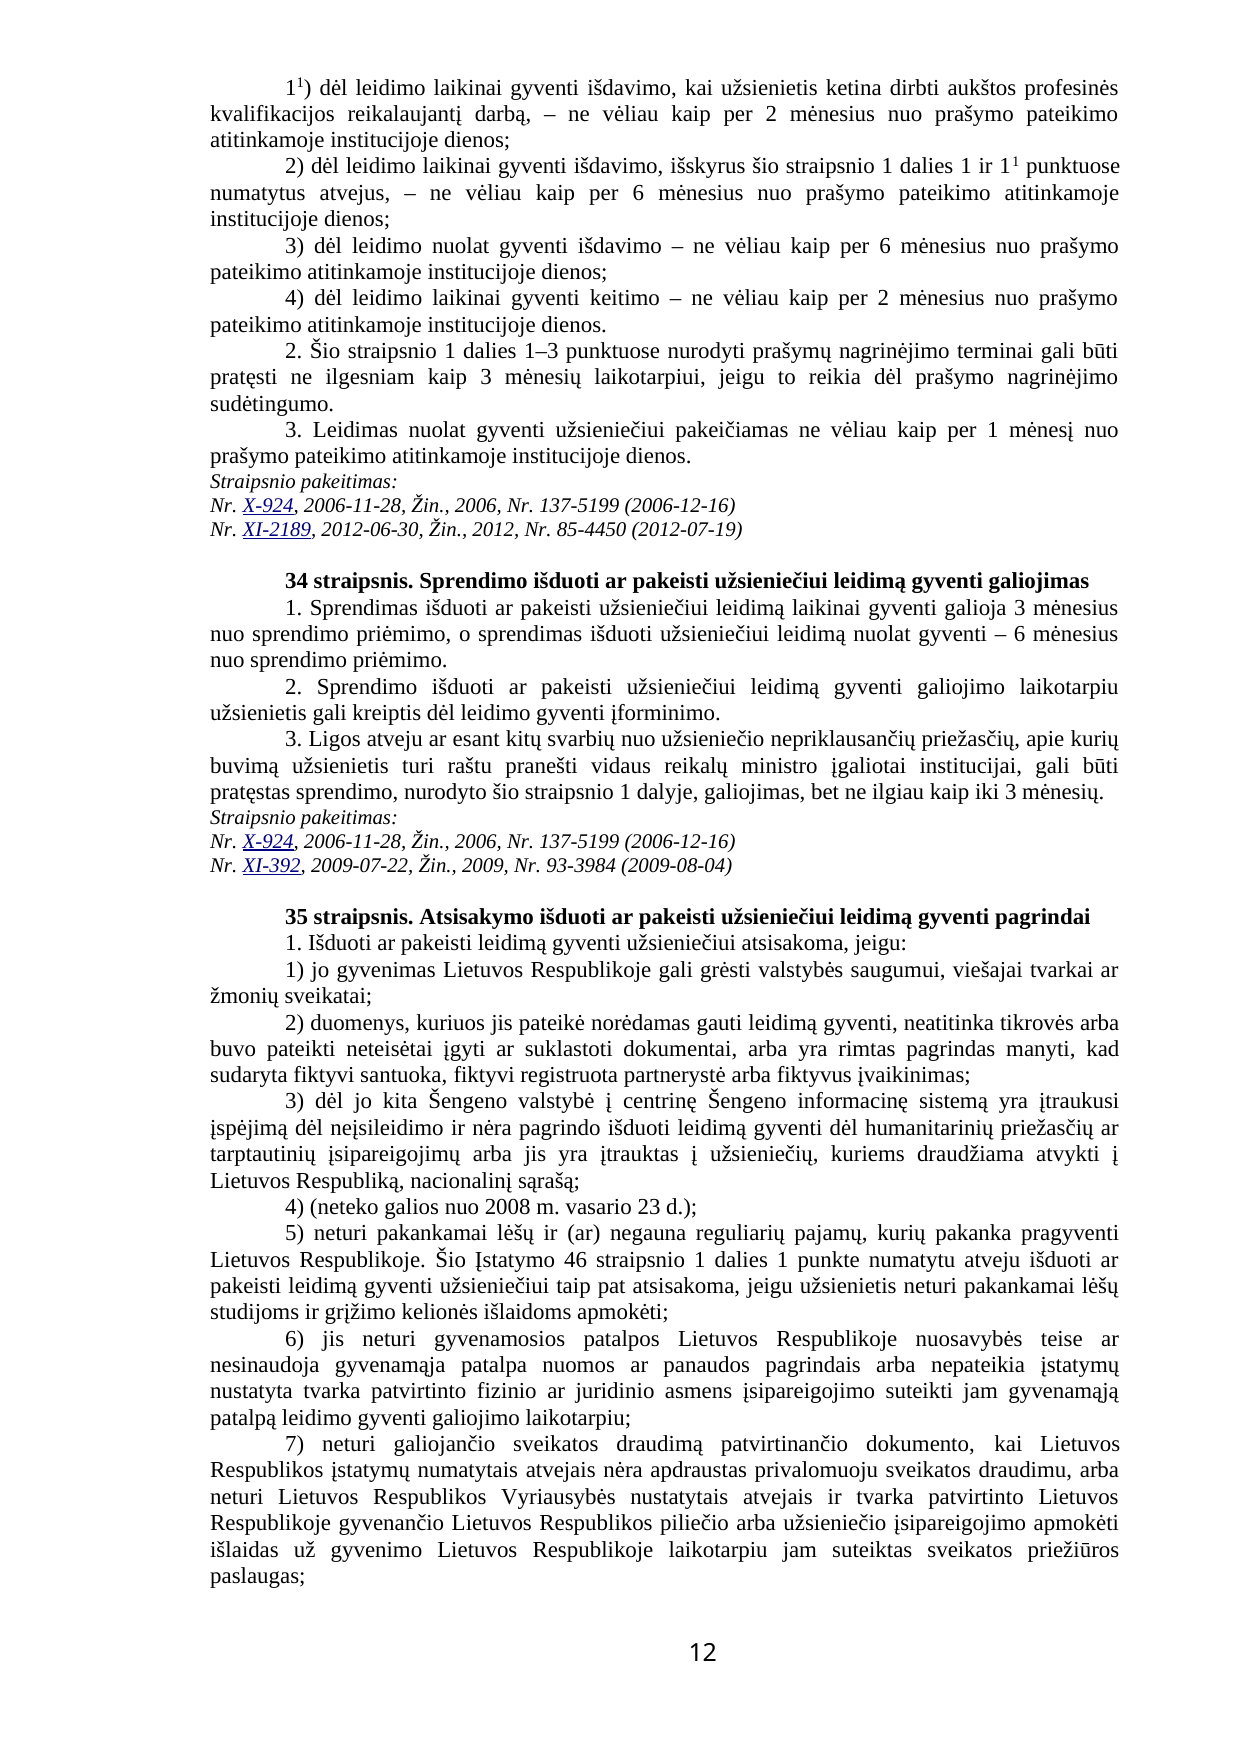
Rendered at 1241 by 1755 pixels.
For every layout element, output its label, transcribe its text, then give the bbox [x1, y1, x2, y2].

text Nr. XI-2189, 2012-06-30, Žin., 2012, Nr. 85-4450 (2012-07-19) [210, 517, 1120, 541]
text 3) dėl leidimo nuolat gyventi išdavimo – ne vėliau kaip per 6 mėnesius nuo prašymo pateikimo atitinkamoje institucijoje dienos; [210, 232, 1120, 284]
text 34 straipsnis. Sprendimo išduoti ar pakeisti užsieniečiui leidimą gyventi galiojimas [285, 567, 1120, 594]
text 7) neturi galiojančio sveikatos draudimą patvirtinančio dokumento, kai Lietuvos Respublikos įstatymų numatytais atvejais nėra apdraustas privalomuoju sveikatos draudimu, arba neturi Lietuvos Respublikos Vyriausybės nustatytais atvejais ir tvarka patvirtinto Lietuvos Respublikoje gyvenančio Lietuvos Respublikos piliečio arba užsieniečio įsipareigojimo apmokėti išlaidas už gyvenimo Lietuvos Respublikoje laikotarpiu jam suteiktas sveikatos priežiūros paslaugas; [210, 1430, 1120, 1588]
text 35 straipsnis. Atsisakymo išduoti ar pakeisti užsieniečiui leidimą gyventi pagrindai [285, 903, 1120, 929]
text Nr. X-924, 2006-11-28, Žin., 2006, Nr. 137-5199 (2006-12-16) [210, 829, 1120, 853]
text Nr. XI-392, 2009-07-22, Žin., 2009, Nr. 93-3984 (2009-08-04) [210, 853, 1120, 877]
text 1. Išduoti ar pakeisti leidimą gyventi užsieniečiui atsisakoma, jeigu: [210, 929, 1120, 956]
text 3. Leidimas nuolat gyventi užsieniečiui pakeičiamas ne vėliau kaip per 1 mėnesį nuo prašymo pateikimo atitinkamoje institucijoje dienos. [210, 416, 1120, 469]
text Nr. X-924, 2006-11-28, Žin., 2006, Nr. 137-5199 (2006-12-16) [210, 493, 1120, 517]
text 1. Sprendimas išduoti ar pakeisti užsieniečiui leidimą laikinai gyventi galioja 3 mėnesius nuo sprendimo priėmimo, o sprendimas išduoti užsieniečiui leidimą nuolat gyventi – 6 mėnesius nuo sprendimo priėmimo. [210, 594, 1120, 673]
text 2) dėl leidimo laikinai gyventi išdavimo, išskyrus šio straipsnio 1 dalies 1 ir 11 punktuose numatytus atvejus, – ne vėliau kaip per 6 mėnesius nuo prašymo pateikimo atitinkamoje institucijoje dienos; [210, 153, 1120, 232]
text 2. Šio straipsnio 1 dalies 1–3 punktuose nurodyti prašymų nagrinėjimo terminai gali būti pratęsti ne ilgesniam kaip 3 mėnesių laikotarpiui, jeigu to reikia dėl prašymo nagrinėjimo sudėtingumo. [210, 337, 1120, 416]
text 5) neturi pakankamai lėšų ir (ar) negauna reguliarių pajamų, kurių pakanka pragyventi Lietuvos Respublikoje. Šio Įstatymo 46 straipsnio 1 dalies 1 punkte numatytu atveju išduoti ar pakeisti leidimą gyventi užsieniečiui taip pat atsisakoma, jeigu užsienietis neturi pakankamai lėšų studijoms ir grįžimo kelionės išlaidoms apmokėti; [210, 1219, 1120, 1325]
text 1) jo gyvenimas Lietuvos Respublikoje gali grėsti valstybės saugumui, viešajai tvarkai ar žmonių sveikatai; [210, 956, 1120, 1008]
text 4) (neteko galios nuo 2008 m. vasario 23 d.); [210, 1193, 1120, 1219]
text 3. Ligos atveju ar esant kitų svarbių nuo užsieniečio nepriklausančių priežasčių, apie kurių buvimą užsienietis turi raštu pranešti vidaus reikalų ministro įgaliotai institucijai, gali būti pratęstas sprendimo, nurodyto šio straipsnio 1 dalyje, galiojimas, bet ne ilgiau kaip iki 3 mėnesių. [210, 726, 1120, 804]
text 11) dėl leidimo laikinai gyventi išdavimo, kai užsienietis ketina dirbti aukštos profesinės kvalifikacijos reikalaujantį darbą, – ne vėliau kaip per 2 mėnesius nuo prašymo pateikimo atitinkamoje institucijoje dienos; [210, 73, 1120, 153]
text 4) dėl leidimo laikinai gyventi keitimo – ne vėliau kaip per 2 mėnesius nuo prašymo pateikimo atitinkamoje institucijoje dienos. [210, 284, 1120, 337]
text 2. Sprendimo išduoti ar pakeisti užsieniečiui leidimą gyventi galiojimo laikotarpiu užsienietis gali kreiptis dėl leidimo gyventi įforminimo. [210, 673, 1120, 726]
text 3) dėl jo kita Šengeno valstybė į centrinę Šengeno informacinę sistemą yra įtraukusi įspėjimą dėl neįsileidimo ir nėra pagrindo išduoti leidimą gyventi dėl humanitarinių priežasčių ar tarptautinių įsipareigojimų arba jis yra įtrauktas į užsieniečių, kuriems draudžiama atvykti į Lietuvos Respubliką, nacionalinį sąrašą; [210, 1088, 1120, 1193]
text 6) jis neturi gyvenamosios patalpos Lietuvos Respublikoje nuosavybės teise ar nesinaudoja gyvenamąja patalpa nuomos ar panaudos pagrindais arba nepateikia įstatymų nustatyta tvarka patvirtinto fizinio ar juridinio asmens įsipareigojimo suteikti jam gyvenamąją patalpą leidimo gyventi galiojimo laikotarpiu; [210, 1325, 1120, 1430]
text Straipsnio pakeitimas: [210, 469, 1120, 493]
text 2) duomenys, kuriuos jis pateikė norėdamas gauti leidimą gyventi, neatitinka tikrovės arba buvo pateikti neteisėtai įgyti ar suklastoti dokumentai, arba yra rimtas pagrindas manyti, kad sudaryta fiktyvi santuoka, fiktyvi registruota partnerystė arba fiktyvus įvaikinimas; [210, 1008, 1120, 1088]
text Straipsnio pakeitimas: [210, 804, 1120, 829]
